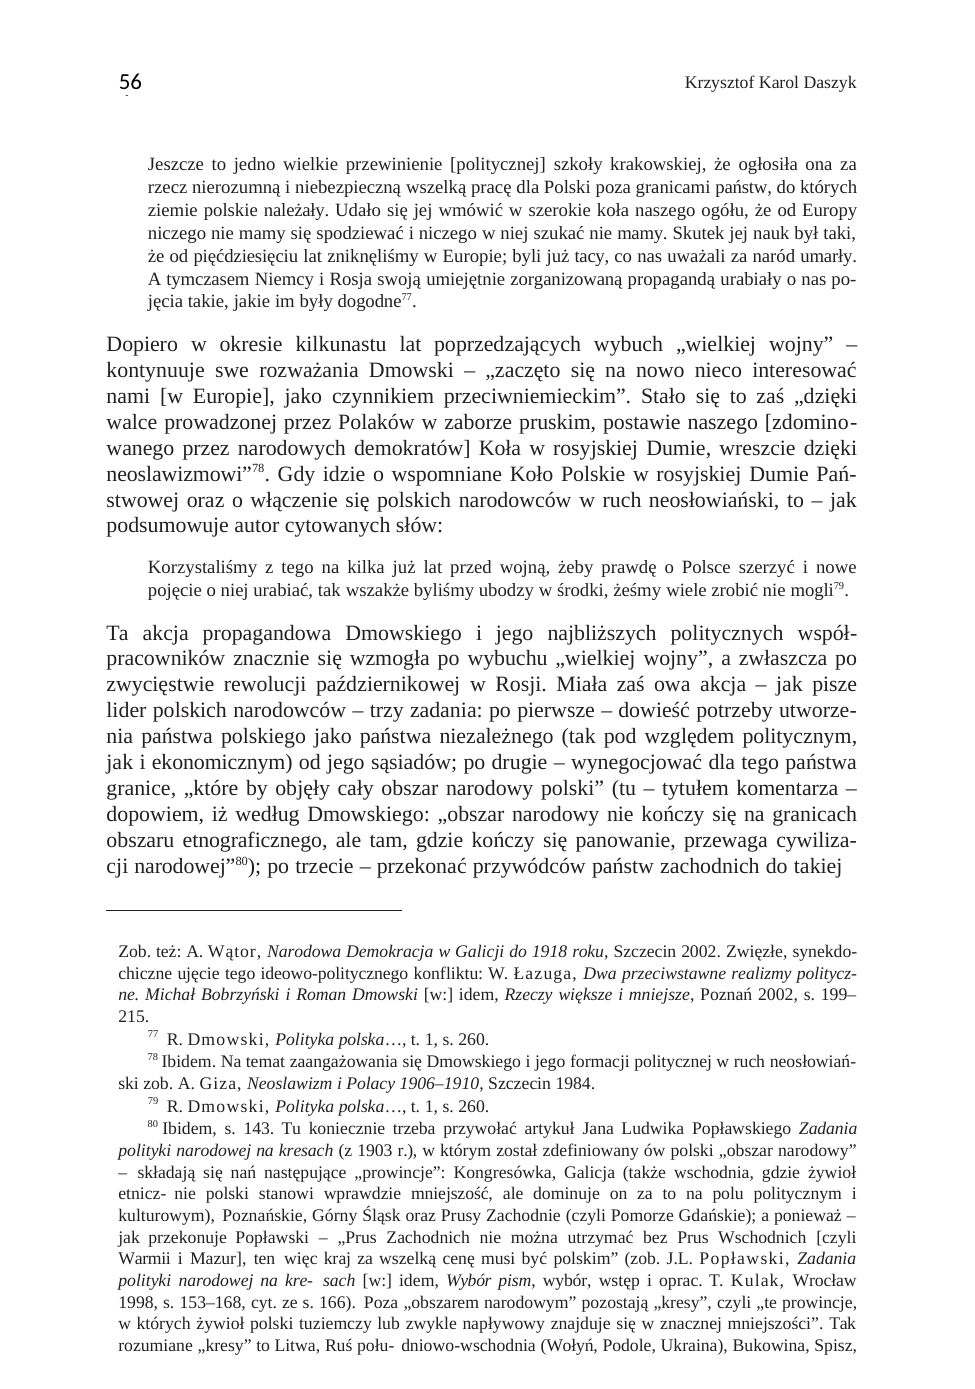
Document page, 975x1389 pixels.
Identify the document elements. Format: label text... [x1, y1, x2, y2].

text 78 Ibidem. Na temat zaangażowania się Dmowskiego i jego formacji politycznej w ruch neosłowiań- ski zob. A. Giza, Neoslawizm i Polacy 1906–1910, Szczecin 1984. [118, 1051, 857, 1093]
text Ta akcja propagandowa Dmowskiego i jego najbliższych politycznych współ- pracowników znacznie się wzmogła po wybuchu „wielkiej wojny”, a zwłaszcza po zwycięstwie rewolucji październikowej w Rosji. Miała zaś owa akcja – jak pisze lider polskich narodowców – trzy zadania: po pierwsze – dowieść potrzeby utworze- nia państwa polskiego jako państwa niezależnego (tak pod względem politycznym, jak i ekonomicznym) od jego sąsiadów; po drugie – wynegocjować dla tego państwa granice, „które by objęły cały obszar narodowy polski” (tu – tytułem komentarza – dopowiem, iż według Dmowskiego: „obszar narodowy nie kończy się na granicach obszaru etnograficznego, ale tam, gdzie kończy się panowanie, przewaga cywiliza- cji narodowej”80); po trzecie – przekonać przywódców państw zachodnich do takiej [106, 619, 857, 878]
text 77 R. Dmowski, Polityka polska…, t. 1, s. 260. [148, 1028, 869, 1049]
text 80 Ibidem, s. 143. Tu koniecznie trzeba przywołać artykuł Jana Ludwika Popławskiego Zadania polityki narodowej na kresach (z 1903 r.), w którym został zdefiniowany ów polski „obszar narodowy” – składają się nań następujące „prowincje”: Kongresówka, Galicja (także wschodnia, gdzie żywioł etnicz- nie polski stanowi wprawdzie mniejszość, ale dominuje on za to na polu politycznym i kulturowym), Poznańskie, Górny Śląsk oraz Prusy Zachodnie (czyli Pomorze Gdańskie); a ponieważ – jak przekonuje Popławski – „Prus Zachodnich nie można utrzymać bez Prus Wschodnich [czyli Warmii i Mazur], ten więc kraj za wszelką cenę musi być polskim” (zob. J.L. Popławski, Zadania polityki narodowej na kre- sach [w:] idem, Wybór pism, wybór, wstęp i oprac. T. Kulak, Wrocław 1998, s. 153–168, cyt. ze s. 166). Poza „obszarem narodowym” pozostają „kresy”, czyli „te prowincje, w których żywioł polski tuziemczy lub zwykle napływowy znajduje się w znacznej mniejszości”. Tak rozumiane „kresy” to Litwa, Ruś połu- dniowo-wschodnia (Wołyń, Podole, Ukraina), Bukowina, Spisz, [118, 1118, 857, 1355]
text Dopiero w okresie kilkunastu lat poprzedzających wybuch „wielkiej wojny” – kontynuuje swe rozważania Dmowski – „zaczęto się na nowo nieco interesować nami [w Europie], jako czynnikiem przeciwniemieckim”. Stało się to zaś „dzięki walce prowadzonej przez Polaków w zaborze pruskim, postawie naszego [zdomino- wanego przez narodowych demokratów] Koła w rosyjskiej Dumie, wreszcie dzięki neoslawizmowi”78. Gdy idzie o wspomniane Koło Polskie w rosyjskiej Dumie Pań- stwowej oraz o włączenie się polskich narodowców w ruch neosłowiański, to – jak podsumowuje autor cytowanych słów: [106, 331, 857, 538]
text 79 R. Dmowski, Polityka polska…, t. 1, s. 260. [148, 1095, 869, 1116]
text Korzystaliśmy z tego na kilka już lat przed wojną, żeby prawdę o Polsce szerzyć i nowe pojęcie o niej urabiać, tak wszakże byliśmy ubodzy w środki, żeśmy wiele zrobić nie mogli79. [148, 556, 857, 600]
text Jeszcze to jedno wielkie przewinienie [politycznej] szkoły krakowskiej, że ogłosiła ona za rzecz nierozumną i niebezpieczną wszelką pracę dla Polski poza granicami państw, do których ziemie polskie należały. Udało się jej wmówić w szerokie koła naszego ogółu, że od Europy niczego nie mamy się spodziewać i niczego w niej szukać nie mamy. Skutek jej nauk był taki, że od pięćdziesięciu lat zniknęliśmy w Europie; byli już tacy, co nas uważali za naród umarły. A tymczasem Niemcy i Rosja swoją umiejętnie zorganizowaną propagandą urabiały o nas po- jęcia takie, jakie im były dogodne77. [148, 153, 857, 312]
text Zob. też: A. Wątor, Narodowa Demokracja w Galicji do 1918 roku, Szczecin 2002. Zwięzłe, synekdo- chiczne ujęcie tego ideowo-politycznego konfliktu: W. Łazuga, Dwa przeciwstawne realizmy politycz- ne. Michał Bobrzyński i Roman Dmowski [w:] idem, Rzeczy większe i mniejsze, Poznań 2002, s. 199–215. [118, 941, 857, 1026]
